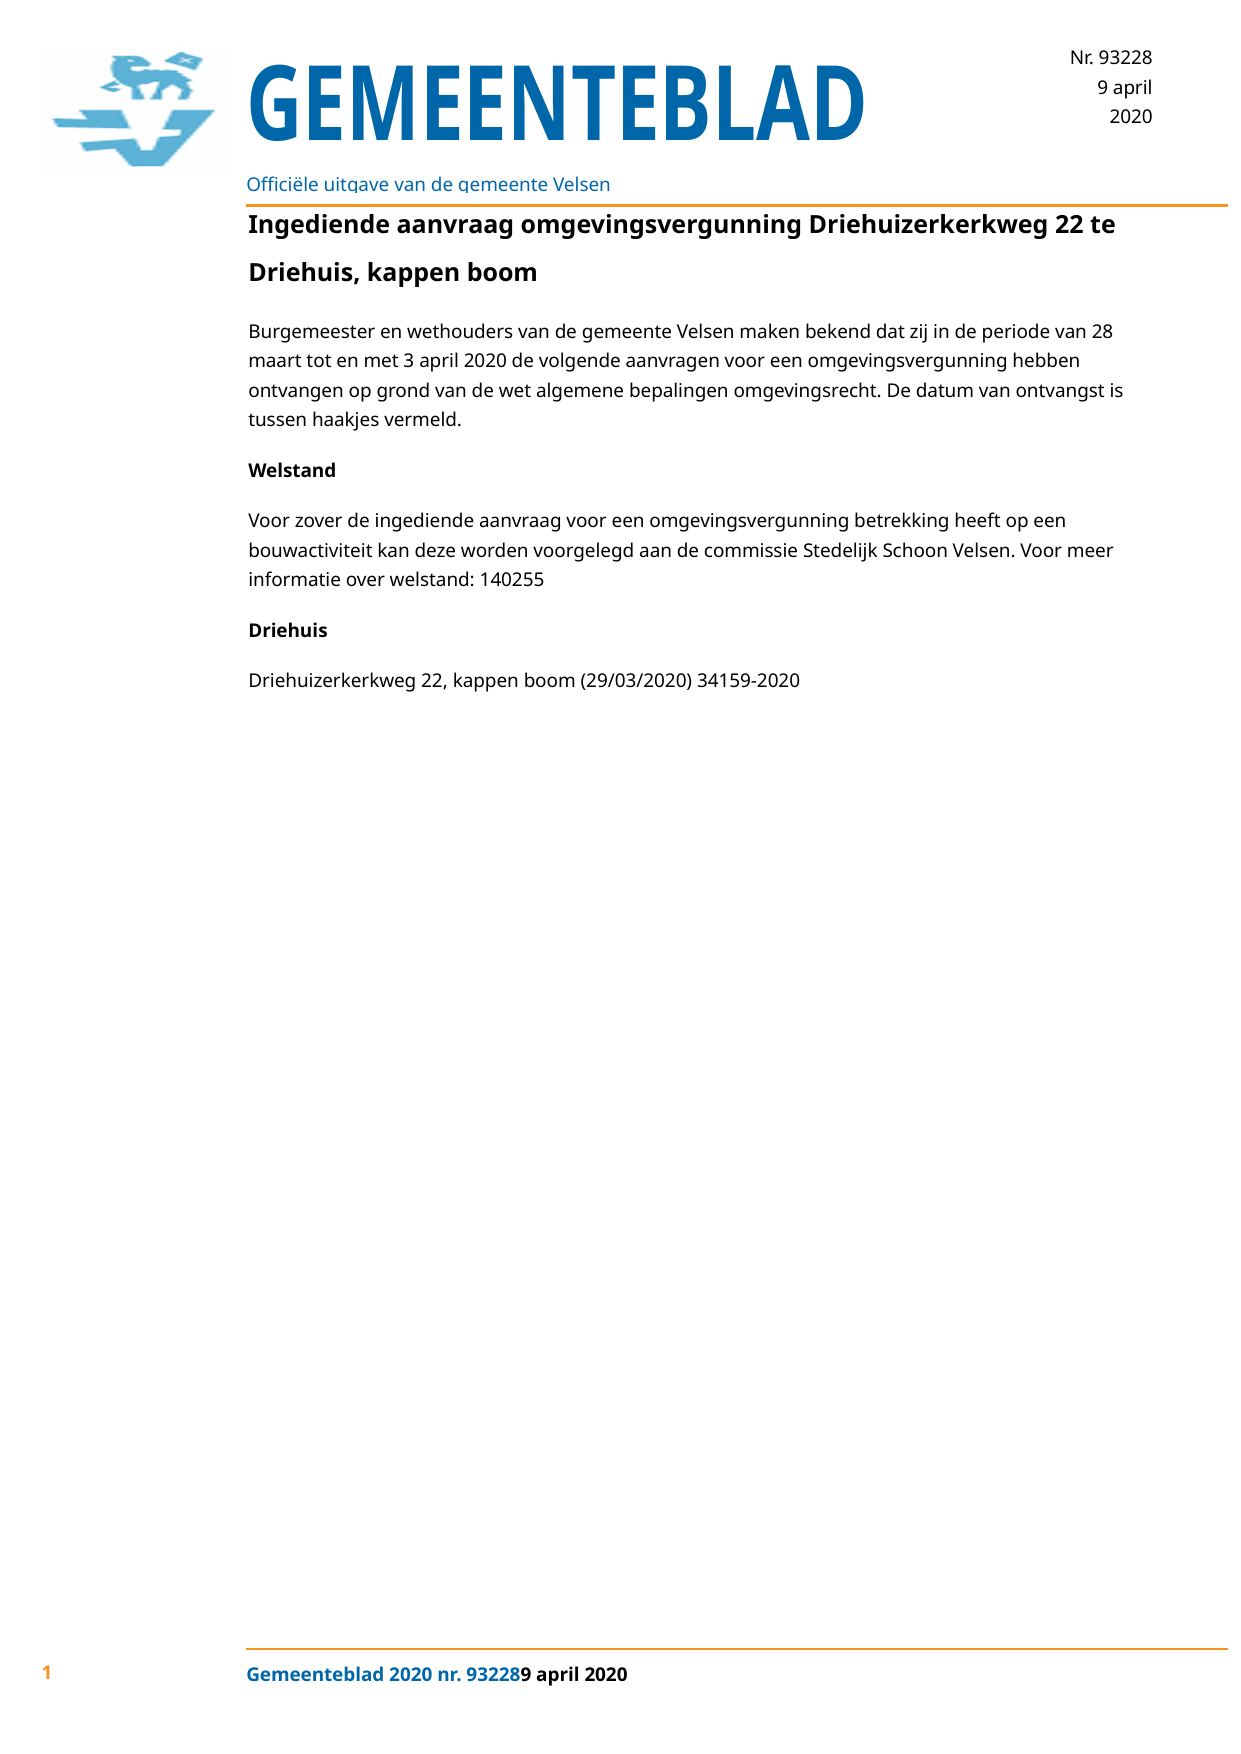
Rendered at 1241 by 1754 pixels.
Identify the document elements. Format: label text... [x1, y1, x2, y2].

text Driehuizerkerkweg 22, kappen boom (29/03/2020) 34159-2020 [248, 667, 1152, 693]
text Voor zover de ingediende aanvraag voor een omgevingsvergunning betrekking heeft op een bouwactiviteit kan deze worden voorgelegd aan de commissie Stedelijk Schoon Velsen. Voor meer informatie over welstand: 140255 [248, 507, 1152, 592]
text Ingediende aanvraag omgevingsvergunning Driehuizerkerkweg 22 te Driehuis, kappen boom [248, 207, 1152, 288]
text Driehuis [248, 617, 1152, 643]
text Burgemeester en wethouders van de gemeente Velsen maken bekend dat zij in de periode van 28 maart tot en met 3 april 2020 de volgende aanvragen voor een omgevingsvergunning hebben ontvangen op grond van de wet algemene bepalingen omgevingsrecht. De datum van ontvangst is tussen haakjes vermeld. [248, 318, 1152, 432]
text Welstand [248, 457, 1152, 483]
picture [41, 47, 231, 172]
